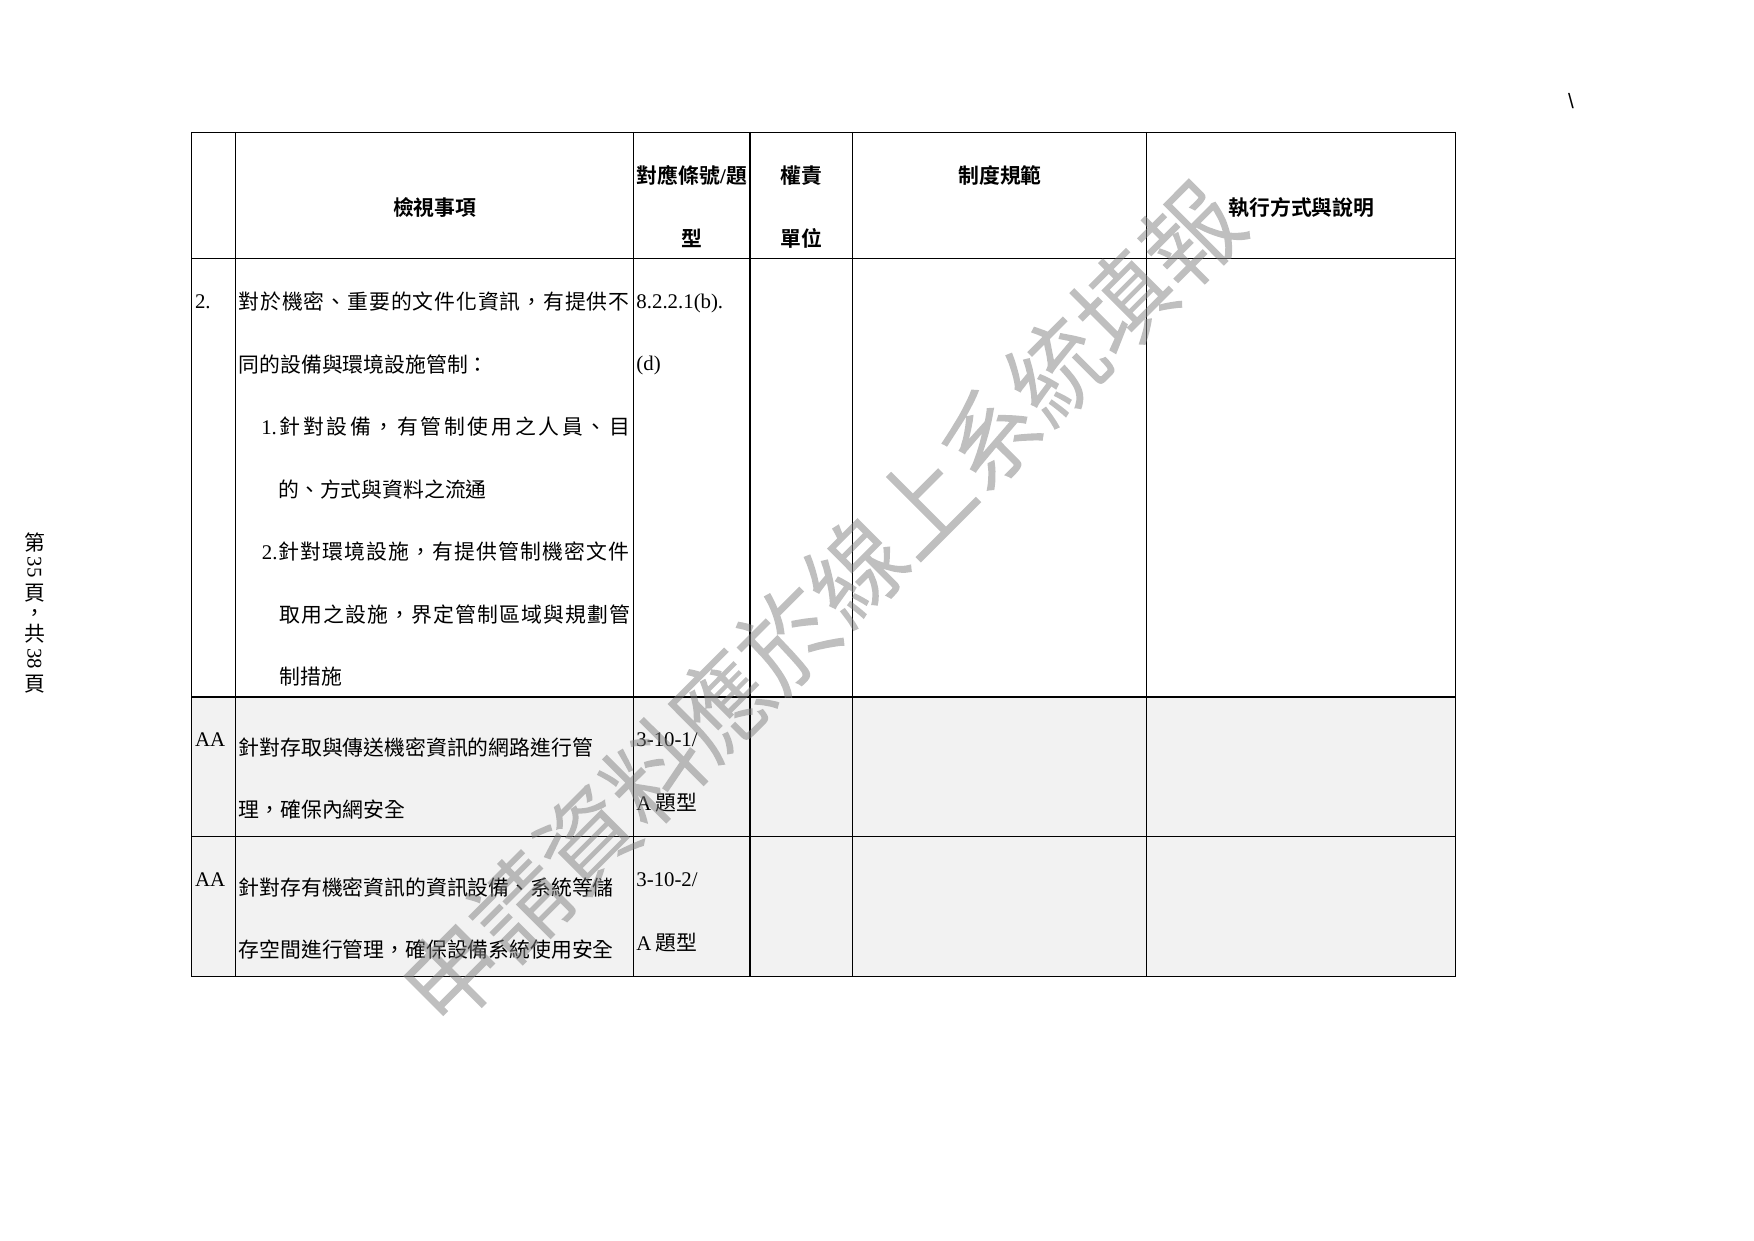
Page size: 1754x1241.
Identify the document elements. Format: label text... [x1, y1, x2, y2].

table_header 檢視事項 [236, 133, 633, 258]
table_cell 3-10-1/ A題型 [634, 698, 749, 836]
table_cell [837, 534, 852, 553]
table_header 執行方式與說明 [1147, 133, 1455, 258]
table_cell [1147, 293, 1157, 306]
table_cell 針對存取與傳送機密資訊的網路進行管理，確保內網安全 [236, 698, 633, 836]
table_cell [192, 259, 235, 696]
table_cell [751, 698, 852, 836]
table_header [192, 133, 235, 258]
table_cell [853, 837, 1146, 976]
table_header 制度規範 [853, 133, 1146, 258]
table_cell 3-10-2/ A題型 [634, 837, 749, 976]
table_cell [1147, 259, 1455, 696]
table_cell [847, 554, 852, 563]
table_cell [1111, 270, 1134, 293]
table_cell 8.2.2.1(b).(d) [634, 259, 749, 696]
table_cell [751, 837, 852, 976]
table_cell [853, 529, 862, 542]
table_cell [1115, 259, 1146, 273]
table_cell [1118, 278, 1141, 301]
table_cell [1126, 285, 1146, 308]
table_cell [1134, 301, 1146, 316]
table_cell [751, 259, 852, 696]
table_cell [853, 259, 1146, 696]
table_header 對應條號/題型 [634, 133, 749, 258]
table_cell [1147, 837, 1455, 976]
table_header 權責 單位 [751, 133, 852, 258]
table_cell AA [192, 837, 235, 976]
table_cell [834, 582, 843, 595]
table_cell [1147, 698, 1455, 836]
table_cell 針對存有機密資訊的資訊設備、系統等儲存空間進行管理，確保設備系統使用安全 [236, 837, 633, 976]
table_cell 對於機密、重要的文件化資訊，有提供不同的設備與環境設施管制： 1.針對設備，有管制使用之人員、目的、方式與資料之流通 2.針對環境設施，有提供管制機密文件取用之設施，界定管制區域與規劃管制措施 [236, 259, 633, 696]
table_cell [853, 698, 1146, 836]
table_cell [853, 539, 872, 562]
table_cell AA [192, 698, 235, 836]
table_cell [751, 647, 784, 696]
